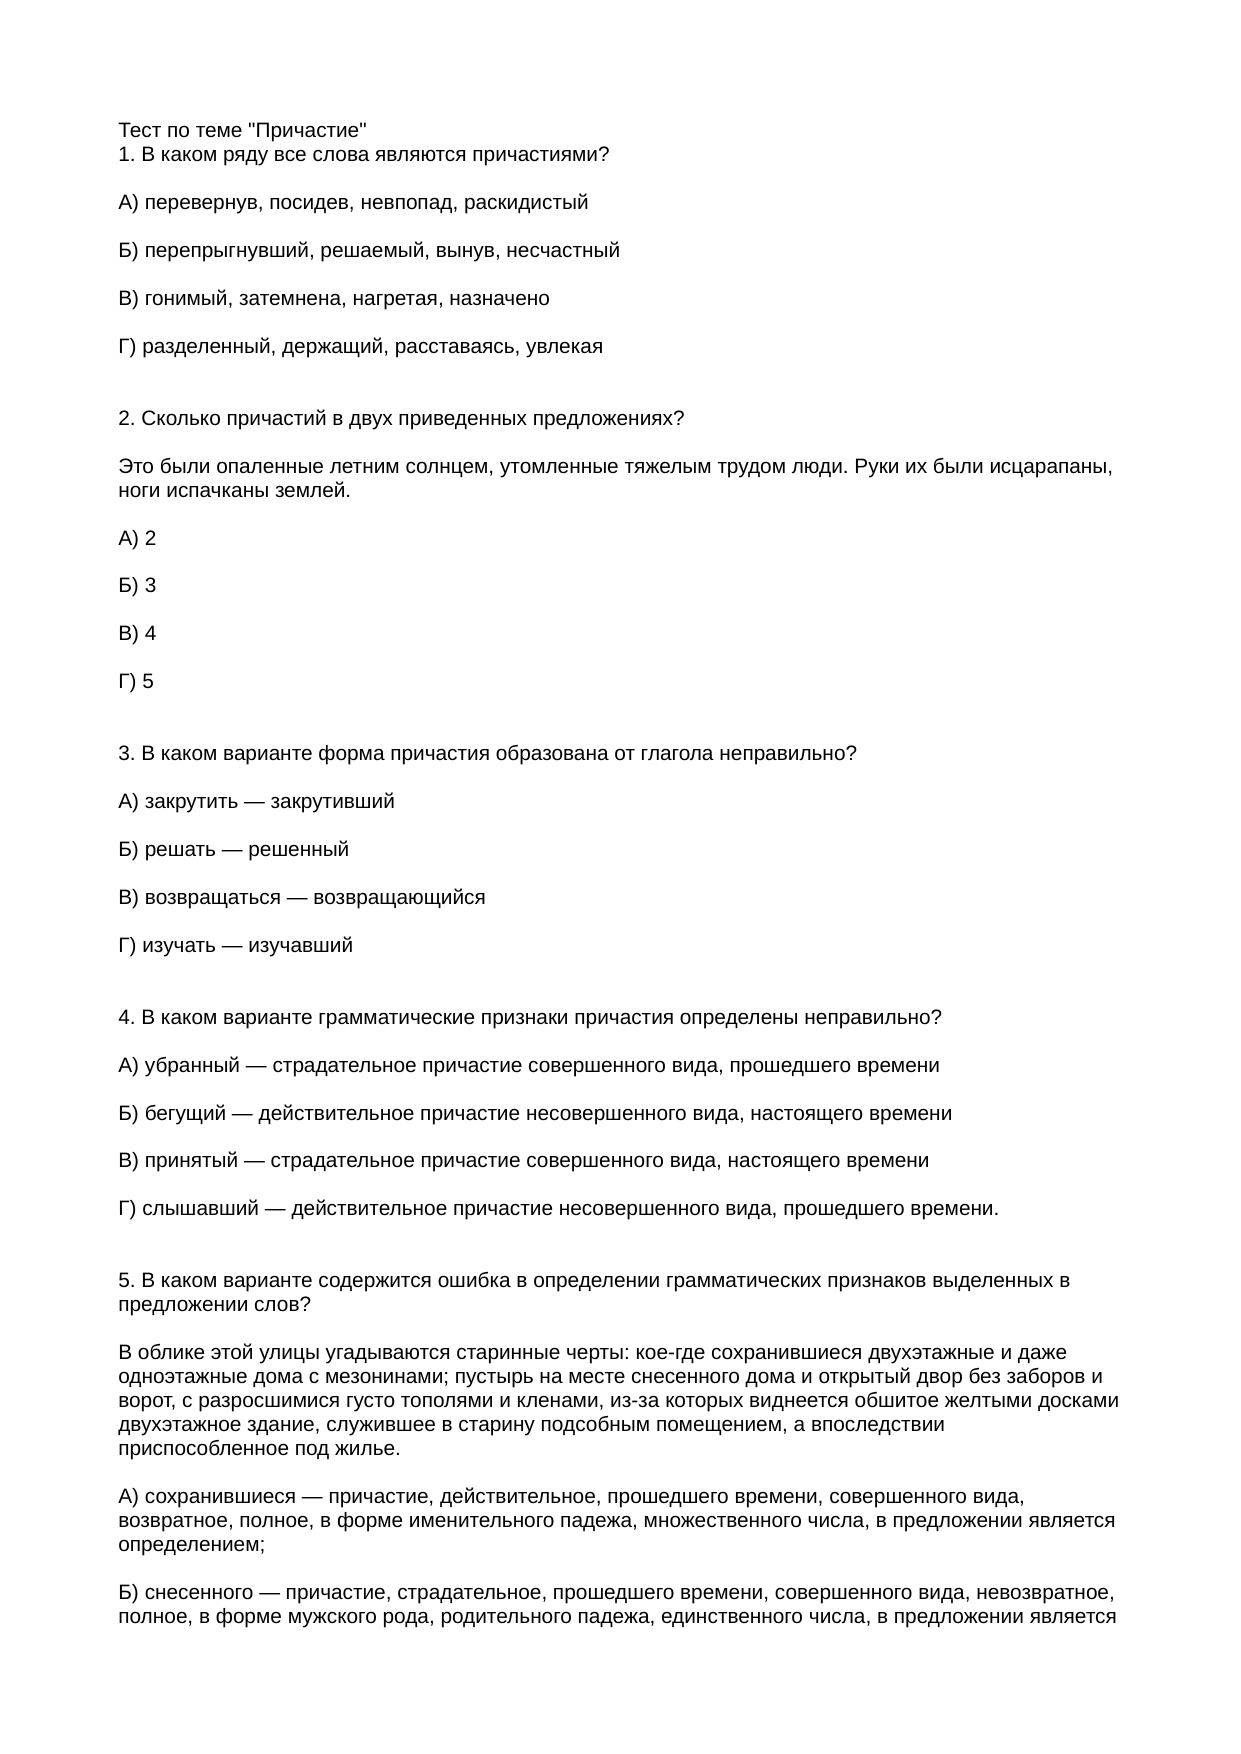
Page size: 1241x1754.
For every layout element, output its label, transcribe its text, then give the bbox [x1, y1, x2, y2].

text Б) перепрыгнувший, решаемый, вынув, несчастный [118, 238, 1122, 262]
text Г) слышавший — действительное причастие несовершенного вида, прошедшего времени. [118, 1196, 1122, 1220]
text В облике этой улицы угадываются старинные черты: кое-где сохранившиеся двухэтажные и даже одноэтажные дома с мезонинами; пустырь на месте снесенного дома и открытый двор без заборов и ворот, с разросшимися густо тополями и кленами, из-за которых виднеется обшитое желтыми досками двухэтажное здание, служившее в старину подсобным помещением, а впоследствии приспособленное под жилье. [118, 1340, 1122, 1460]
text В) 4 [118, 621, 1122, 645]
text 4. В каком варианте грамматические признаки причастия определены неправильно? [118, 1004, 1122, 1028]
text А) закрутить — закрутивший [118, 789, 1122, 813]
text Г) разделенный, держащий, расставаясь, увлекая [118, 334, 1122, 358]
text Б) бегущий — действительное причастие несовершенного вида, настоящего времени [118, 1100, 1122, 1124]
text 3. В каком варианте форма причастия образована от глагола неправильно? [118, 741, 1122, 765]
text 5. В каком варианте содержится ошибка в определении грамматических признаков выделенных в предложении слов? [118, 1268, 1122, 1316]
text А) убранный — страдательное причастие совершенного вида, прошедшего времени [118, 1052, 1122, 1076]
text Это были опаленные летним солнцем, утомленные тяжелым трудом люди. Руки их были исцарапаны, ноги испачканы землей. [118, 453, 1122, 501]
text Б) 3 [118, 573, 1122, 597]
text Г) 5 [118, 669, 1122, 693]
text Тест по теме "Причастие" [118, 118, 1122, 142]
text 2. Сколько причастий в двух приведенных предложениях? [118, 406, 1122, 429]
text 1. В каком ряду все слова являются причастиями? [118, 142, 1122, 166]
text В) гонимый, затемнена, нагретая, назначено [118, 286, 1122, 310]
text А) 2 [118, 525, 1122, 549]
text Г) изучать — изучавший [118, 933, 1122, 957]
text Б) решать — решенный [118, 837, 1122, 861]
text Б) снесенного — причастие, страдательное, прошедшего времени, совершенного вида, невозвратное, полное, в форме мужского рода, родительного падежа, единственного числа, в предложении является [118, 1579, 1122, 1627]
text А) сохранившиеся — причастие, действительное, прошедшего времени, совершенного вида, возвратное, полное, в форме именительного падежа, множественного числа, в предложении является определением; [118, 1484, 1122, 1556]
text В) возвращаться — возвращающийся [118, 885, 1122, 909]
text А) перевернув, посидев, невпопад, раскидистый [118, 190, 1122, 214]
text В) принятый — страдательное причастие совершенного вида, настоящего времени [118, 1148, 1122, 1172]
